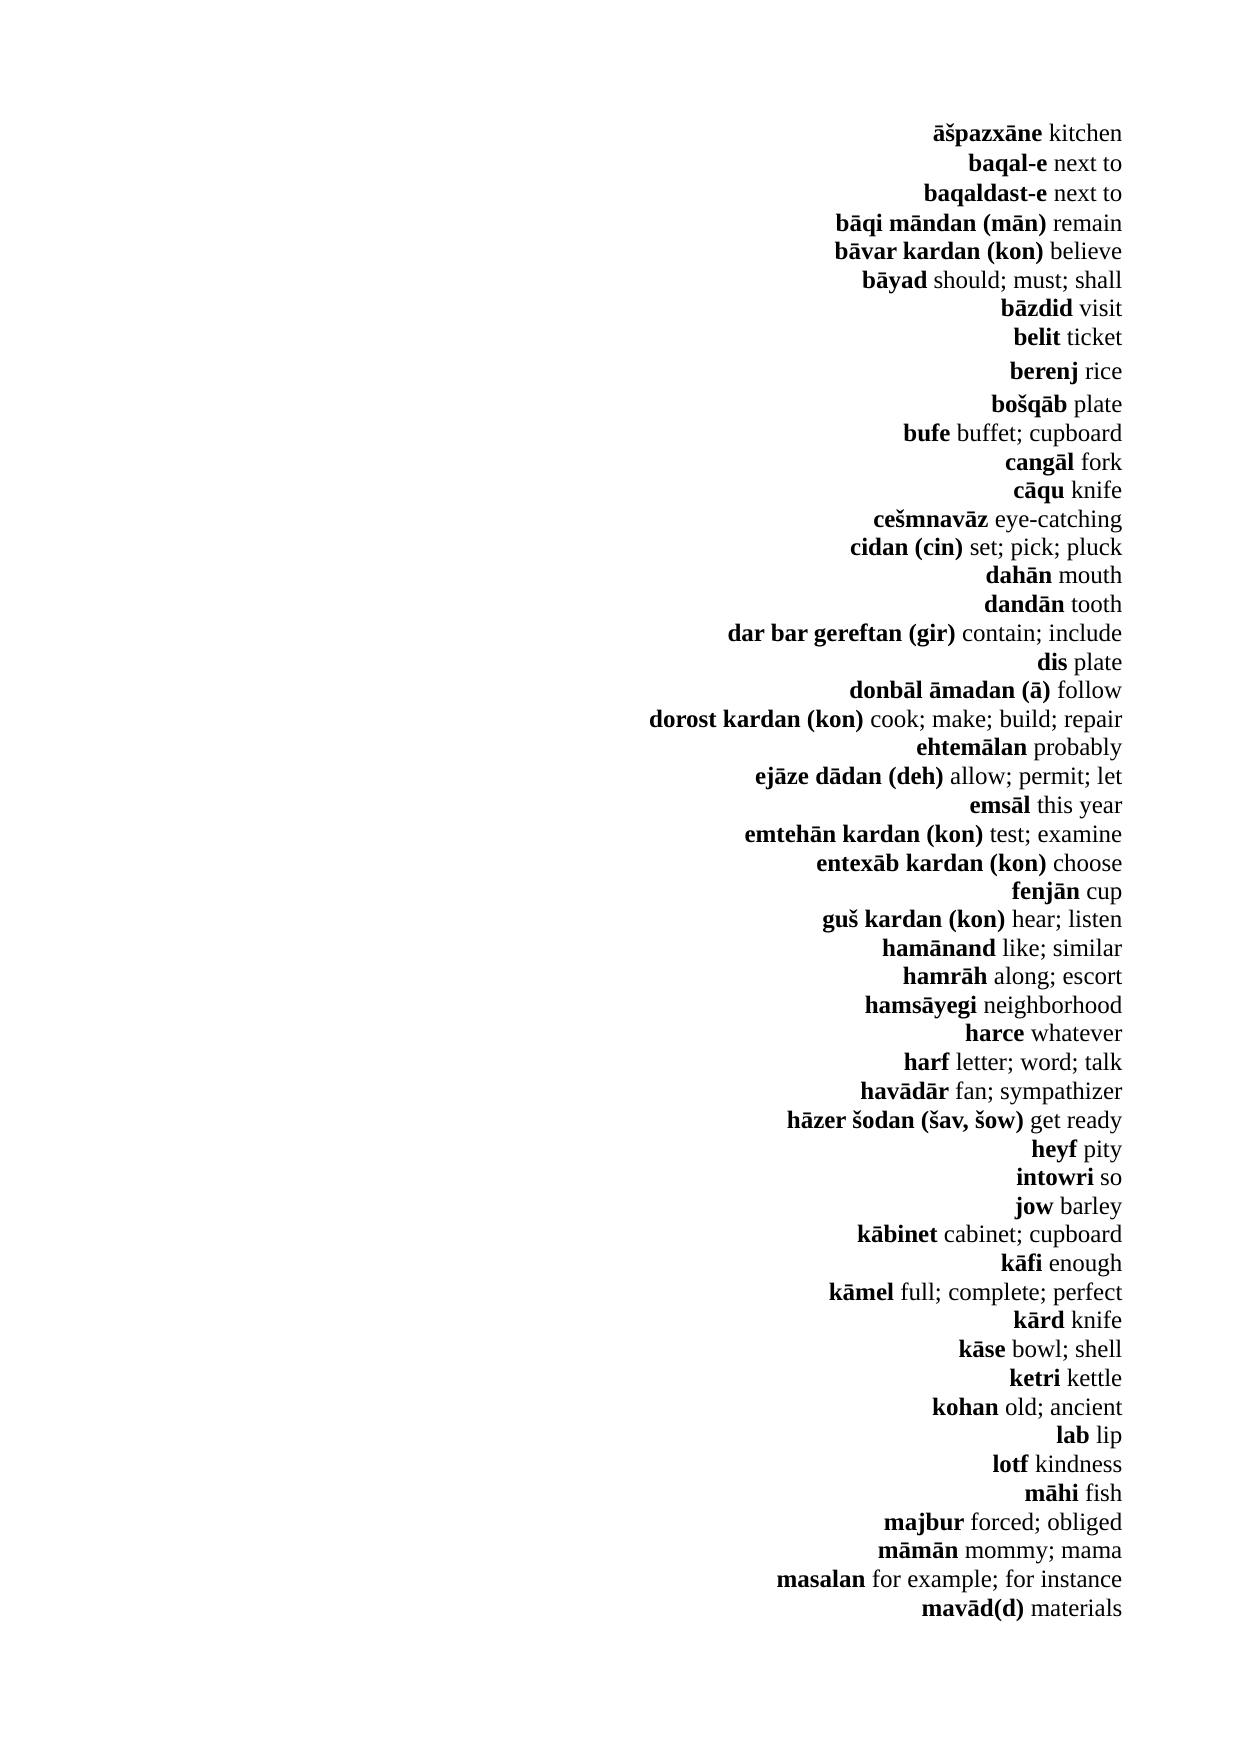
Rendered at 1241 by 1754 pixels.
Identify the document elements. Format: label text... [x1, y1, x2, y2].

text dorost kardan (kon) cook; make; build; repair [118, 704, 1122, 733]
text bāqi māndan (mān) remain [118, 208, 1122, 237]
text donbāl āmadan (ā) follow [118, 676, 1122, 704]
text fenjān cup [118, 876, 1122, 905]
text cidan (cin) set; pick; pluck [118, 533, 1122, 561]
text lab lip [118, 1421, 1122, 1449]
text kābinet cabinet; cupboard [118, 1220, 1122, 1248]
text emtehān kardan (kon) test; examine [118, 819, 1122, 848]
text dandān tooth [118, 589, 1122, 618]
text emsāl this year [118, 790, 1122, 819]
text belit ticket [118, 322, 1122, 351]
text kāfi enough [118, 1248, 1122, 1277]
text jow barley [118, 1191, 1122, 1220]
text havādār fan; sympathizer [118, 1076, 1122, 1105]
text berenj rice [118, 356, 1122, 384]
text ketri kettle [118, 1363, 1122, 1392]
text masalan for example; for instance [118, 1564, 1122, 1593]
text bāvar kardan (kon) believe [118, 237, 1122, 265]
text dis plate [118, 647, 1122, 676]
text harf letter; word; talk [118, 1047, 1122, 1076]
text māhi fish [118, 1478, 1122, 1507]
text bufe buffet; cupboard [118, 418, 1122, 447]
text baqaldast-e next to [118, 178, 1122, 207]
text dahān mouth [118, 561, 1122, 589]
text ejāze dādan (deh) allow; permit; let [118, 761, 1122, 790]
text kāmel full; complete; perfect [118, 1277, 1122, 1306]
text bāzdid visit [118, 294, 1122, 322]
text majbur forced; obliged [118, 1507, 1122, 1536]
text kāse bowl; shell [118, 1334, 1122, 1363]
text cāqu knife [118, 476, 1122, 504]
text bošqāb plate [118, 389, 1122, 418]
text bāyad should; must; shall [118, 265, 1122, 294]
text kārd knife [118, 1306, 1122, 1334]
text hāzer šodan (šav, šow) get ready [118, 1105, 1122, 1134]
text heyf pity [118, 1134, 1122, 1162]
text dar bar gereftan (gir) contain; include [118, 618, 1122, 647]
text ehtemālan probably [118, 733, 1122, 761]
text āšpazxāne kitchen [118, 118, 1122, 147]
text intowri so [118, 1162, 1122, 1191]
text kohan old; ancient [118, 1392, 1122, 1421]
text harce whatever [118, 1019, 1122, 1047]
text cešmnavāz eye-catching [118, 504, 1122, 533]
text hamrāh along; escort [118, 962, 1122, 991]
text baqal-e next to [118, 148, 1122, 177]
text lotf kindness [118, 1449, 1122, 1478]
text guš kardan (kon) hear; listen [118, 905, 1122, 934]
text hamsāyegi neighborhood [118, 991, 1122, 1019]
text māmān mommy; mama [118, 1536, 1122, 1564]
text entexāb kardan (kon) choose [118, 848, 1122, 876]
text hamānand like; similar [118, 934, 1122, 962]
text cangāl fork [118, 447, 1122, 476]
text mavād(d) materials [118, 1593, 1122, 1622]
